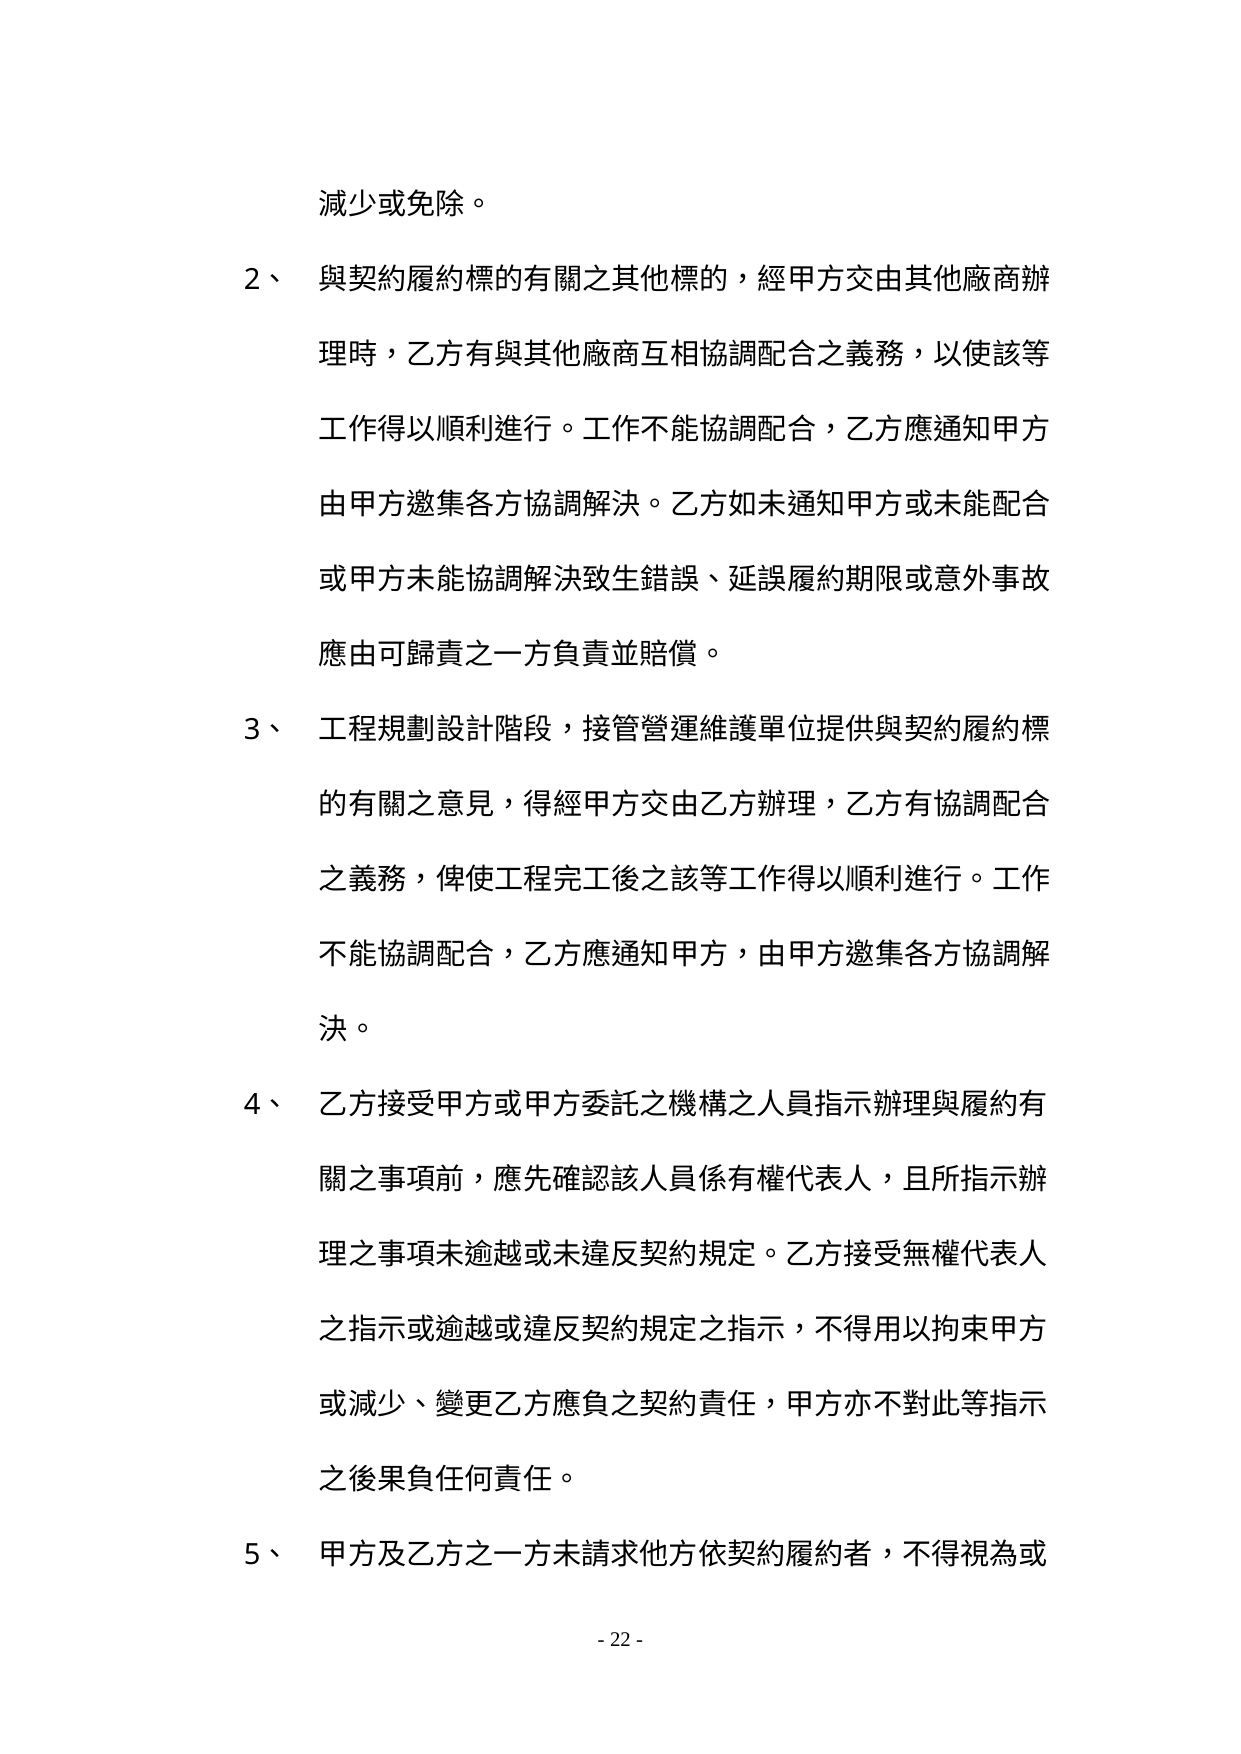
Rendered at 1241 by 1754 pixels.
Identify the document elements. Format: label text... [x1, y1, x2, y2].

list 甲方及乙方之一方未請求他方依契約履約者，不得視為或 [244, 1514, 1053, 1589]
list 乙方應依招標文件及服務建議書內容，於簽約後______日內（由甲方於招標文件載明，未載明者，以14個日曆天計），提出「服務實施計畫書」送甲方核可，該服務實施計畫書內容至少應包括計畫組織、工作計畫流程、工作預定進度表（含分期提出各種書面資料之時程）、工作人力計畫（含人員配當表）、辦公處所等。甲方如有修正意見，經甲方通知乙方後，乙方應於______日（由甲方於招標文件載明，未載明者，以7個日曆天計）內改正完妥，並送甲方審核。乙方應依工作預定進度表所列預定時程提送各階段書面資料，甲方應於收到乙方提送之各階段書面資料後_________日內（由甲方於招標文件載明，未載明者，以20個日曆天計）完成審查工作；其需退回修正者，乙方應於甲方給予之期限內完成修正工作；乙方依契約規定應履行之專業責任，不因甲方對乙方書面資料之審查認可而減少或免除。 [244, 164, 1053, 239]
list 工程規劃設計階段，接管營運維護單位提供與契約履約標的有關之意見，得經甲方交由乙方辦理，乙方有協調配合之義務，俾使工程完工後之該等工作得以順利進行。工作不能協調配合，乙方應通知甲方，由甲方邀集各方協調解決。 [244, 689, 1053, 1064]
list 與契約履約標的有關之其他標的，經甲方交由其他廠商辦理時，乙方有與其他廠商互相協調配合之義務，以使該等工作得以順利進行。工作不能協調配合，乙方應通知甲方，由甲方邀集各方協調解決。乙方如未通知甲方或未能配合或甲方未能協調解決致生錯誤、延誤履約期限或意外事故，應由可歸責之一方負責並賠償。 [244, 239, 1053, 689]
list 乙方接受甲方或甲方委託之機構之人員指示辦理與履約有關之事項前，應先確認該人員係有權代表人，且所指示辦理之事項未逾越或未違反契約規定。乙方接受無權代表人之指示或逾越或違反契約規定之指示，不得用以拘束甲方或減少、變更乙方應負之契約責任，甲方亦不對此等指示之後果負任何責任。 [244, 1064, 1053, 1514]
